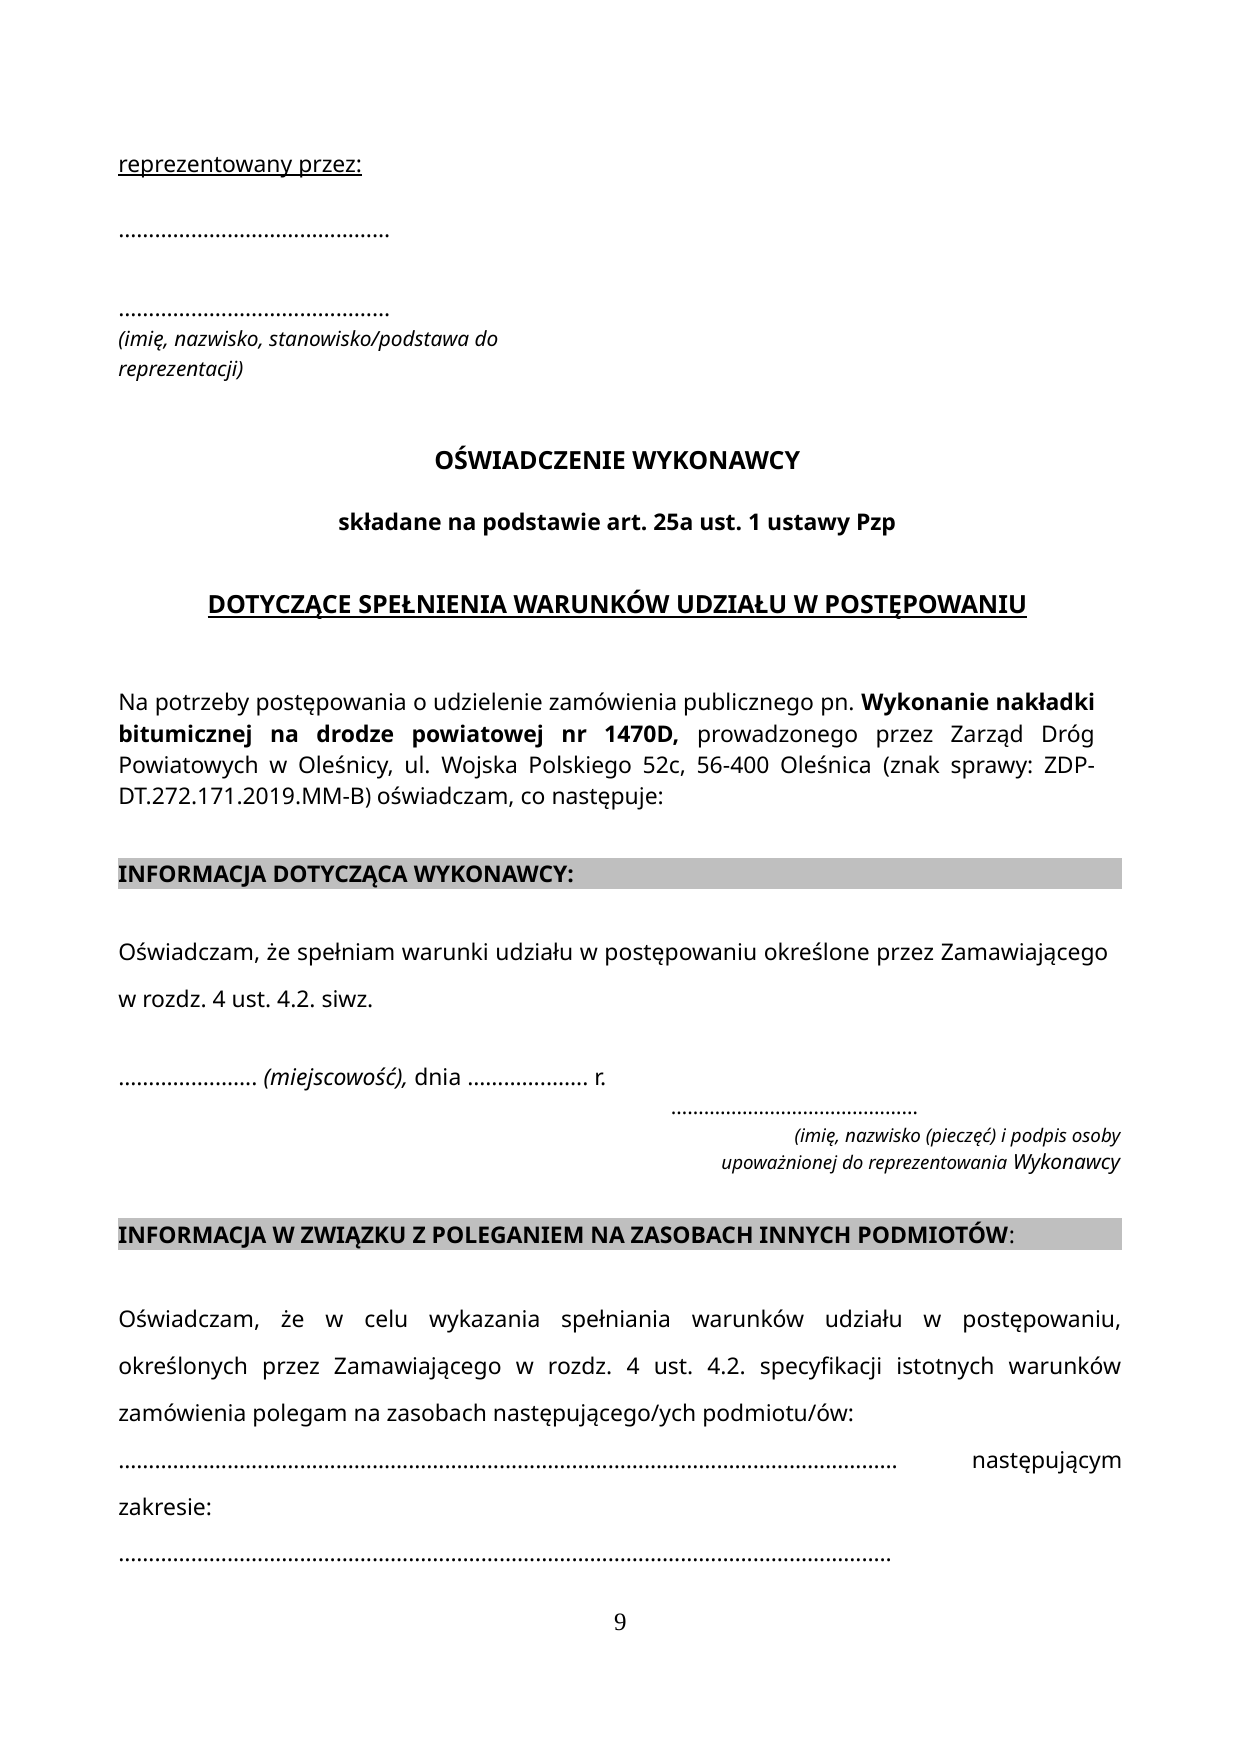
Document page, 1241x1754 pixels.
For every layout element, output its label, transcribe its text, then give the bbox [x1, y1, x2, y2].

text (imię, nazwisko (pieczęć) i podpis osoby [118, 1122, 1122, 1147]
text ………………………………………………………………………………………………………………… następującym zakresie: [118, 1443, 1122, 1522]
text Oświadczam, że spełniam warunki udziału w postępowaniu określone przez Zamawiającego w rozdz. 4 ust. 4.2. siwz. [118, 936, 1110, 1014]
text ……………………………………… [118, 213, 502, 244]
text ……………………………………… [118, 292, 502, 323]
text reprezentowany przez: [118, 148, 1122, 179]
text składane na podstawie art. 25a ust. 1 ustawy Pzp [118, 506, 1116, 537]
text (imię, nazwisko, stanowisko/podstawa do reprezentacji) [118, 324, 502, 382]
text Na potrzeby postępowania o udzielenie zamówienia publicznego pn. Wykonanie nakładki bitumicznej na drodze powiatowej nr 1470D, prowadzonego przez Zarząd Dróg Powiatowych w Oleśnicy, ul. Wojska Polskiego 52c, 56-400 Oleśnica (znak sprawy: ZDP-DT.272.171.2019.MM-B) oświadczam, co następuje: [118, 686, 1095, 811]
text INFORMACJA W ZWIĄZKU Z POLEGANIEM NA ZASOBACH INNYCH PODMIOTÓW: [118, 1218, 1122, 1250]
text ……………………………...……… [118, 1092, 1122, 1121]
text ……………………………………………………………………………………………………………….. [118, 1537, 1122, 1568]
text DOTYCZĄCE SPEŁNIENIA WARUNKÓW UDZIAŁU W POSTĘPOWANIU [118, 587, 1116, 621]
text upoważnionej do reprezentowania Wykonawcy [118, 1147, 1122, 1176]
text …………….……. (miejscowość), dnia ………….……. r. [118, 1061, 1122, 1092]
text OŚWIADCZENIE WYKONAWCY [118, 442, 1116, 476]
text Oświadczam, że w celu wykazania spełniania warunków udziału w postępowaniu, określonych przez Zamawiającego w rozdz. 4 ust. 4.2. specyfikacji istotnych warunków zamówienia polegam na zasobach następującego/ych podmiotu/ów: [118, 1303, 1122, 1428]
text INFORMACJA DOTYCZĄCA WYKONAWCY: [118, 858, 1122, 889]
